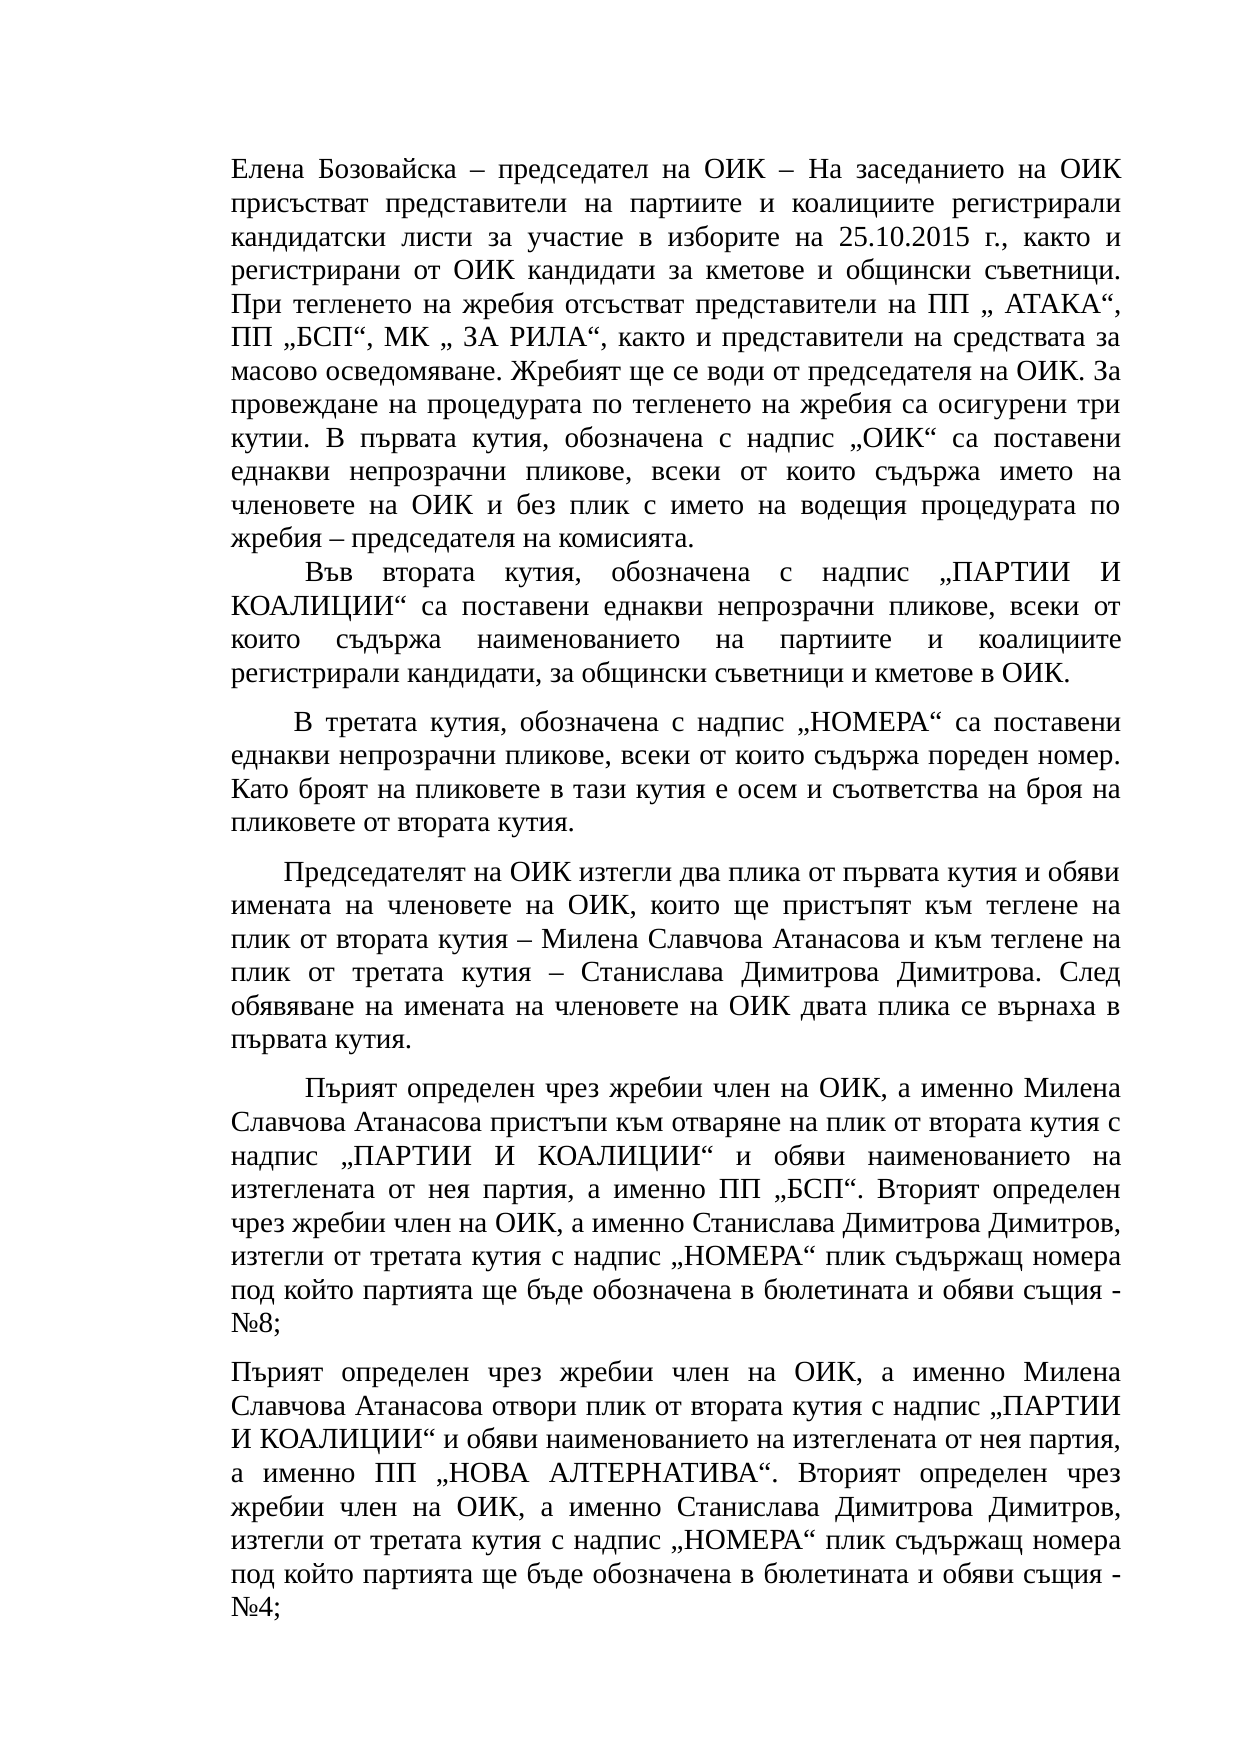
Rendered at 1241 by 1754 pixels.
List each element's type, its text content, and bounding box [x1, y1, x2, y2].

list Председателят на ОИК изтегли два плика от първата кутия и обяви имената на членовете на ОИК, които ще пристъпят към теглене на плик от втората кутия – Милена Славчова Атанасова и към теглене на плик от третата кутия – Станислава Димитрова Димитрова. След обявяване на имената на членовете на ОИК двата плика се върнаха в първата кутия. [193, 854, 1122, 1055]
list Пърият определен чрез жребии член на ОИК, а именно Милена Славчова Атанасова отвори плик от втората кутия с надпис „ПАРТИИ И КОАЛИЦИИ“ и обяви наименованието на изтеглената от нея партия, а именно ПП „НОВА АЛТЕРНАТИВА“. Вторият определен чрез жребии член на ОИК, а именно Станислава Димитрова Димитров, изтегли от третата кутия с надпис „НОМЕРА“ плик съдържащ номера под който партията ще бъде обозначена в бюлетината и обяви същия - №4; [193, 1354, 1122, 1623]
list В третата кутия, обозначена с надпис „НОМЕРА“ са поставени еднакви непрозрачни пликове, всеки от които съдържа пореден номер. Като броят на пликовете в тази кутия е осем и съответства на броя на пликовете от втората кутия. [193, 704, 1122, 838]
list Във втората кутия, обозначена с надпис „ПАРТИИ И КОАЛИЦИИ“ са поставени еднакви непрозрачни пликове, всеки от които съдържа наименованието на партиите и коалициите регистрирали кандидати, за общински съветници и кметове в ОИК. [193, 554, 1122, 688]
list Елена Бозовайска – председател на ОИК – На заседанието на ОИК присъстват представители на партиите и коалициите регистрирали кандидатски листи за участие в изборите на 25.10.2015 г., както и регистрирани от ОИК кандидати за кметове и общински съветници. При тегленето на жребия отсъстват представители на ПП „ АТАКА“, ПП „БСП“, МК „ ЗА РИЛА“, както и представители на средствата за масово осведомяване. Жребият ще се води от председателя на ОИК. За провеждане на процедурата по тегленето на жребия са осигурени три кутии. В първата кутия, обозначена с надпис „ОИК“ са поставени еднакви непрозрачни пликове, всеки от които съдържа името на членовете на ОИК и без плик с името на водещия процедурата по жребия – председателя на комисията. [193, 152, 1122, 554]
list Пърият определен чрез жребии член на ОИК, а именно Милена Славчова Атанасова пристъпи към отваряне на плик от втората кутия с надпис „ПАРТИИ И КОАЛИЦИИ“ и обяви наименованието на изтеглената от нея партия, а именно ПП „БСП“. Вторият определен чрез жребии член на ОИК, а именно Станислава Димитрова Димитров, изтегли от третата кутия с надпис „НОМЕРА“ плик съдържащ номера под който партията ще бъде обозначена в бюлетината и обяви същия - №8; [193, 1071, 1122, 1339]
